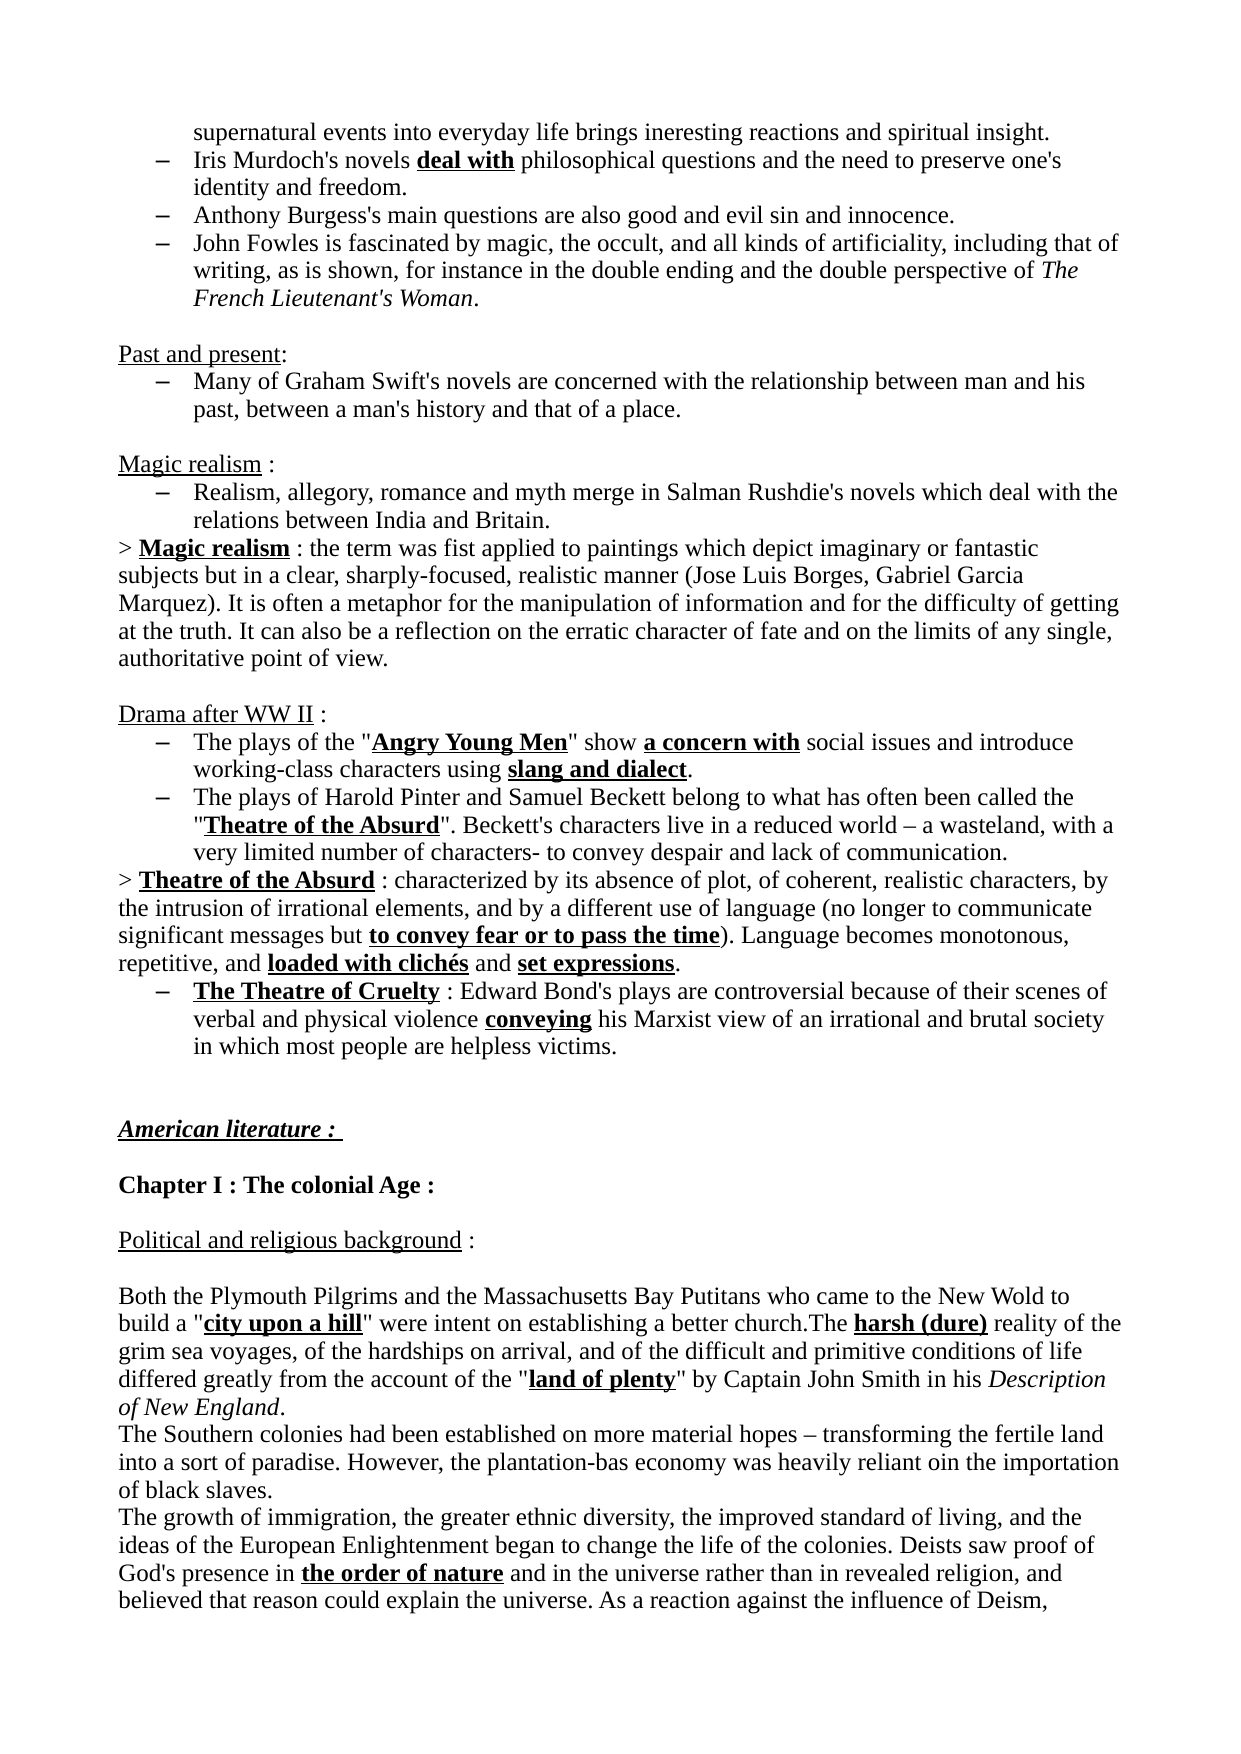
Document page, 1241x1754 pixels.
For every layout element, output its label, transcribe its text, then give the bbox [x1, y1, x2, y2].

text Political and religious background : [118, 1226, 1122, 1254]
text Magic realism : [118, 451, 1122, 478]
list The Theatre of Cruelty : Edward Bond's plays are controversial because of their scenes of verbal and physical violence conveying his Marxist view of an irrational and brutal society in which most people are helpless victims. [156, 977, 1122, 1060]
text American literature : [118, 1116, 1122, 1143]
list Anthony Burgess's main questions are also good and evil sin and innocence. [156, 201, 1122, 229]
text Past and present: [118, 340, 1122, 367]
list The plays of Harold Pinter and Samuel Beckett belong to what has often been called the "Theatre of the Absurd". Beckett's characters live in a reduced world – a wasteland, with a very limited number of characters- to convey despair and lack of communication. [156, 783, 1122, 866]
text The Southern colonies had been established on more material hopes – transforming the fertile land into a sort of paradise. However, the plantation-bas economy was heavily reliant oin the importation of black slaves. [118, 1420, 1122, 1503]
list supernatural events into everyday life brings ineresting reactions and spiritual insight. [156, 118, 1122, 146]
list Iris Murdoch's novels deal with philosophical questions and the need to preserve one's identity and freedom. [156, 146, 1122, 201]
list John Fowles is fascinated by magic, the occult, and all kinds of artificiality, including that of writing, as is shown, for instance in the double ending and the double perspective of The French Lieutenant's Woman. [156, 229, 1122, 312]
text > Theatre of the Absurd : characterized by its absence of plot, of coherent, realistic characters, by the intrusion of irrational elements, and by a different use of language (no longer to communicate significant messages but to convey fear or to pass the time). Language becomes monotonous, repetitive, and loaded with clichés and set expressions. [118, 866, 1122, 977]
list Many of Graham Swift's novels are concerned with the relationship between man and his past, between a man's history and that of a place. [156, 367, 1122, 423]
text Chapter I : The colonial Age : [118, 1171, 1122, 1199]
list The plays of the "Angry Young Men" show a concern with social issues and introduce working-class characters using slang and dialect. [156, 728, 1122, 783]
text Drama after WW II : [118, 700, 1122, 728]
text Both the Plymouth Pilgrims and the Massachusetts Bay Putitans who came to the New Wold to build a "city upon a hill" were intent on establishing a better church.The harsh (dure) reality of the grim sea voyages, of the hardships on arrival, and of the difficult and primitive conditions of life differed greatly from the account of the "land of plenty" by Captain John Smith in his Description of New England. [118, 1282, 1122, 1420]
list Realism, allegory, romance and myth merge in Salman Rushdie's novels which deal with the relations between India and Britain. [156, 478, 1122, 534]
text The growth of immigration, the greater ethnic diversity, the improved standard of living, and the ideas of the European Enlightenment began to change the life of the colonies. Deists saw proof of God's presence in the order of nature and in the universe rather than in revealed religion, and believed that reason could explain the universe. As a reaction against the influence of Deism, [118, 1503, 1122, 1614]
text > Magic realism : the term was fist applied to paintings which depict imaginary or fantastic subjects but in a clear, sharply-focused, realistic manner (Jose Luis Borges, Gabriel Garcia Marquez). It is often a metaphor for the manipulation of information and for the difficulty of getting at the truth. It can also be a reflection on the erratic character of fate and on the limits of any single, authoritative point of view. [118, 534, 1122, 672]
